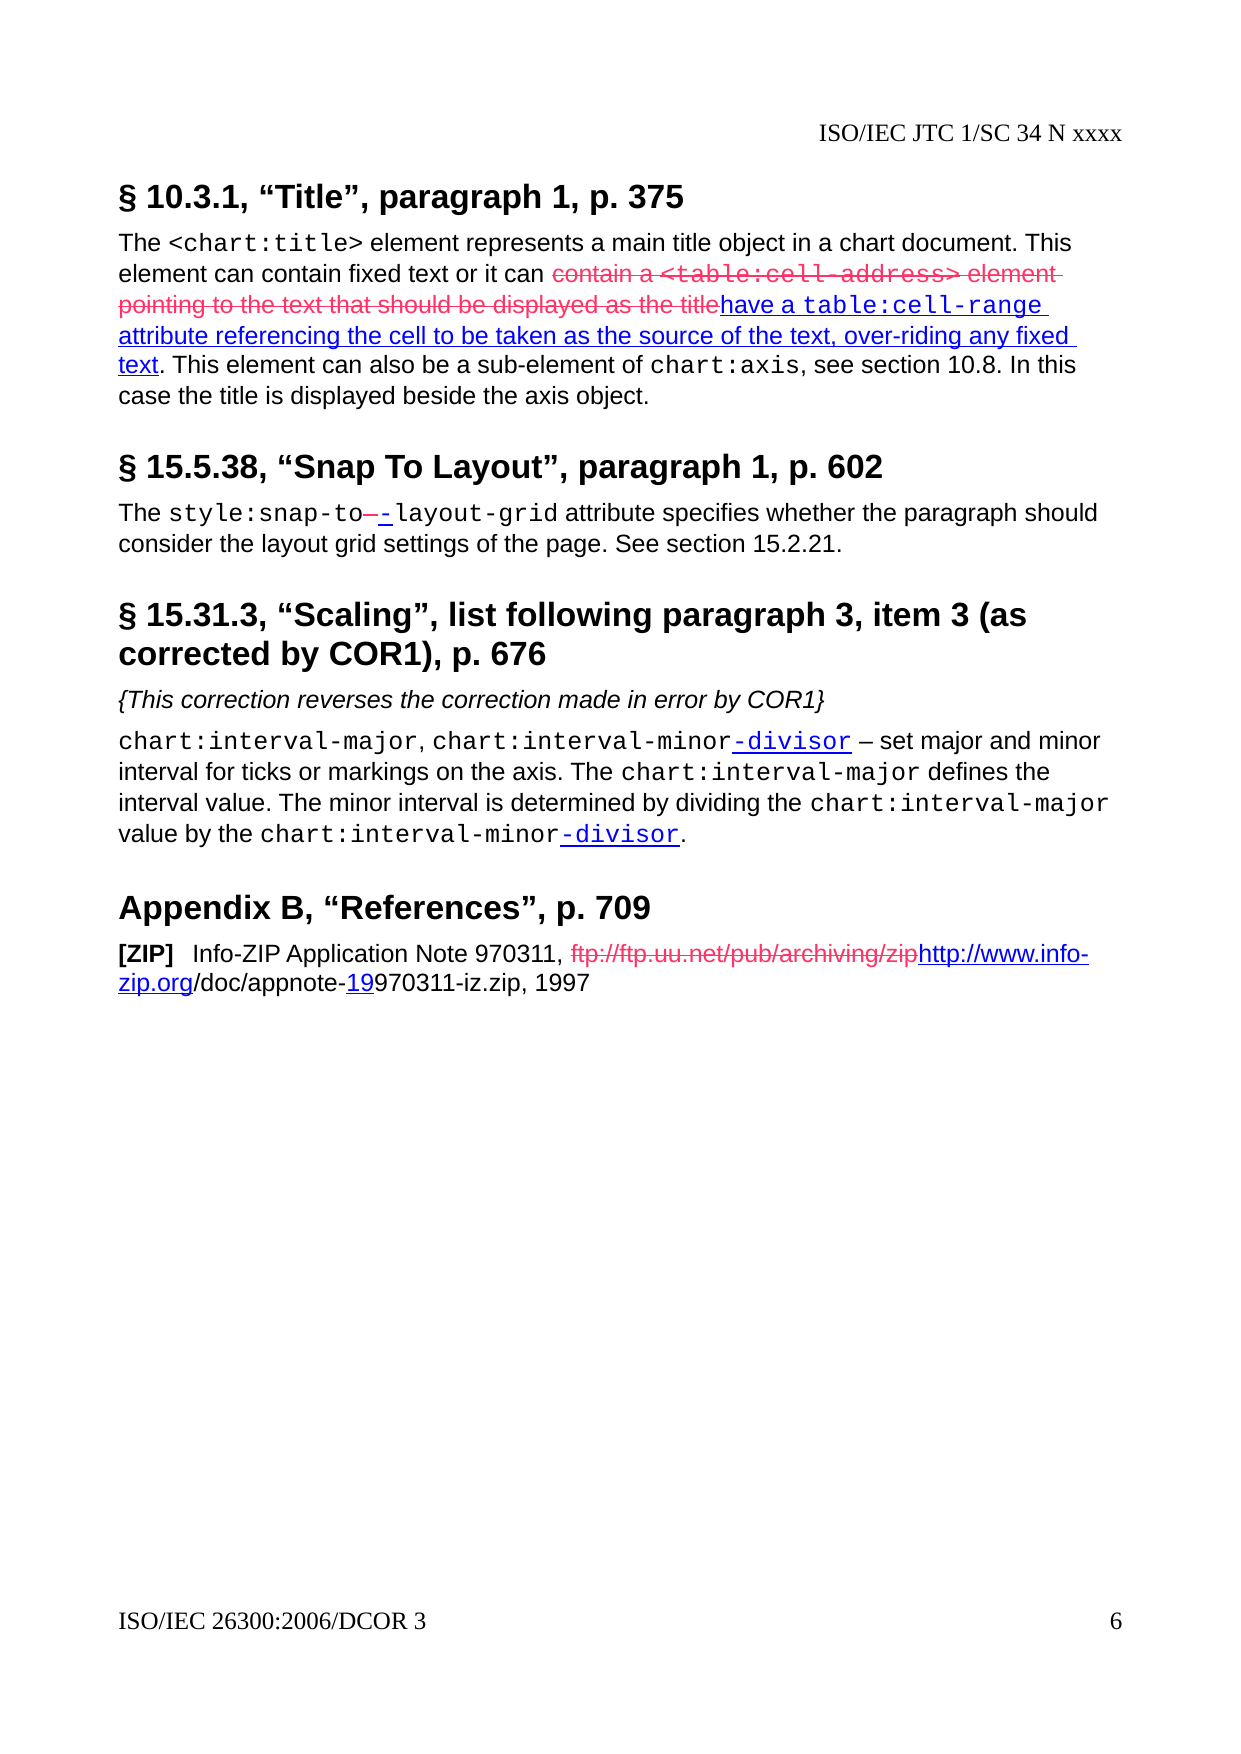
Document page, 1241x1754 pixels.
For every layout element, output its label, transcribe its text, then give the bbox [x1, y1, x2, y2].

subtitle § 15.31.3, “Scaling”, list following paragraph 3, item 3 (as corrected by COR1), p. 676 [118, 595, 1122, 673]
subtitle § 15.5.38, “Snap To Layout”, paragraph 1, p. 602 [118, 447, 1122, 486]
text The style:snap-to -layout-grid attribute specifies whether the paragraph should consider the layout grid settings of the page. See section 15.2.21. [118, 498, 1122, 558]
text [ZIP] Info-ZIP Application Note 970311, ftp://ftp.uu.net/pub/archiving/ziphttp://www.info-zip.org/doc/appnote-19970311-iz.zip, 1997 [118, 939, 1122, 996]
subtitle Appendix B, “References”, p. 709 [118, 888, 1122, 926]
subtitle § 10.3.1, “Title”, paragraph 1, p. 375 [118, 177, 1122, 216]
text {This correction reverses the correction made in error by COR1} [118, 685, 1122, 714]
text chart:interval-major, chart:interval-minor-divisor – set major and minor interval for ticks or markings on the axis. The chart:interval-major defines the interval value. The minor interval is determined by dividing the chart:interval-major value by the chart:interval-minor-divisor. [118, 726, 1122, 850]
text The <chart:title> element represents a main title object in a chart document. This element can contain fixed text or it can contain a <table:cell-address> element pointing to the text that should be displayed as the titlehave a table:cell-range attribute referencing the cell to be taken as the source of the text, over-riding any fixed text. This element can also be a sub-element of chart:axis, see section 10.8. In this case the title is displayed beside the axis object. [118, 228, 1122, 409]
